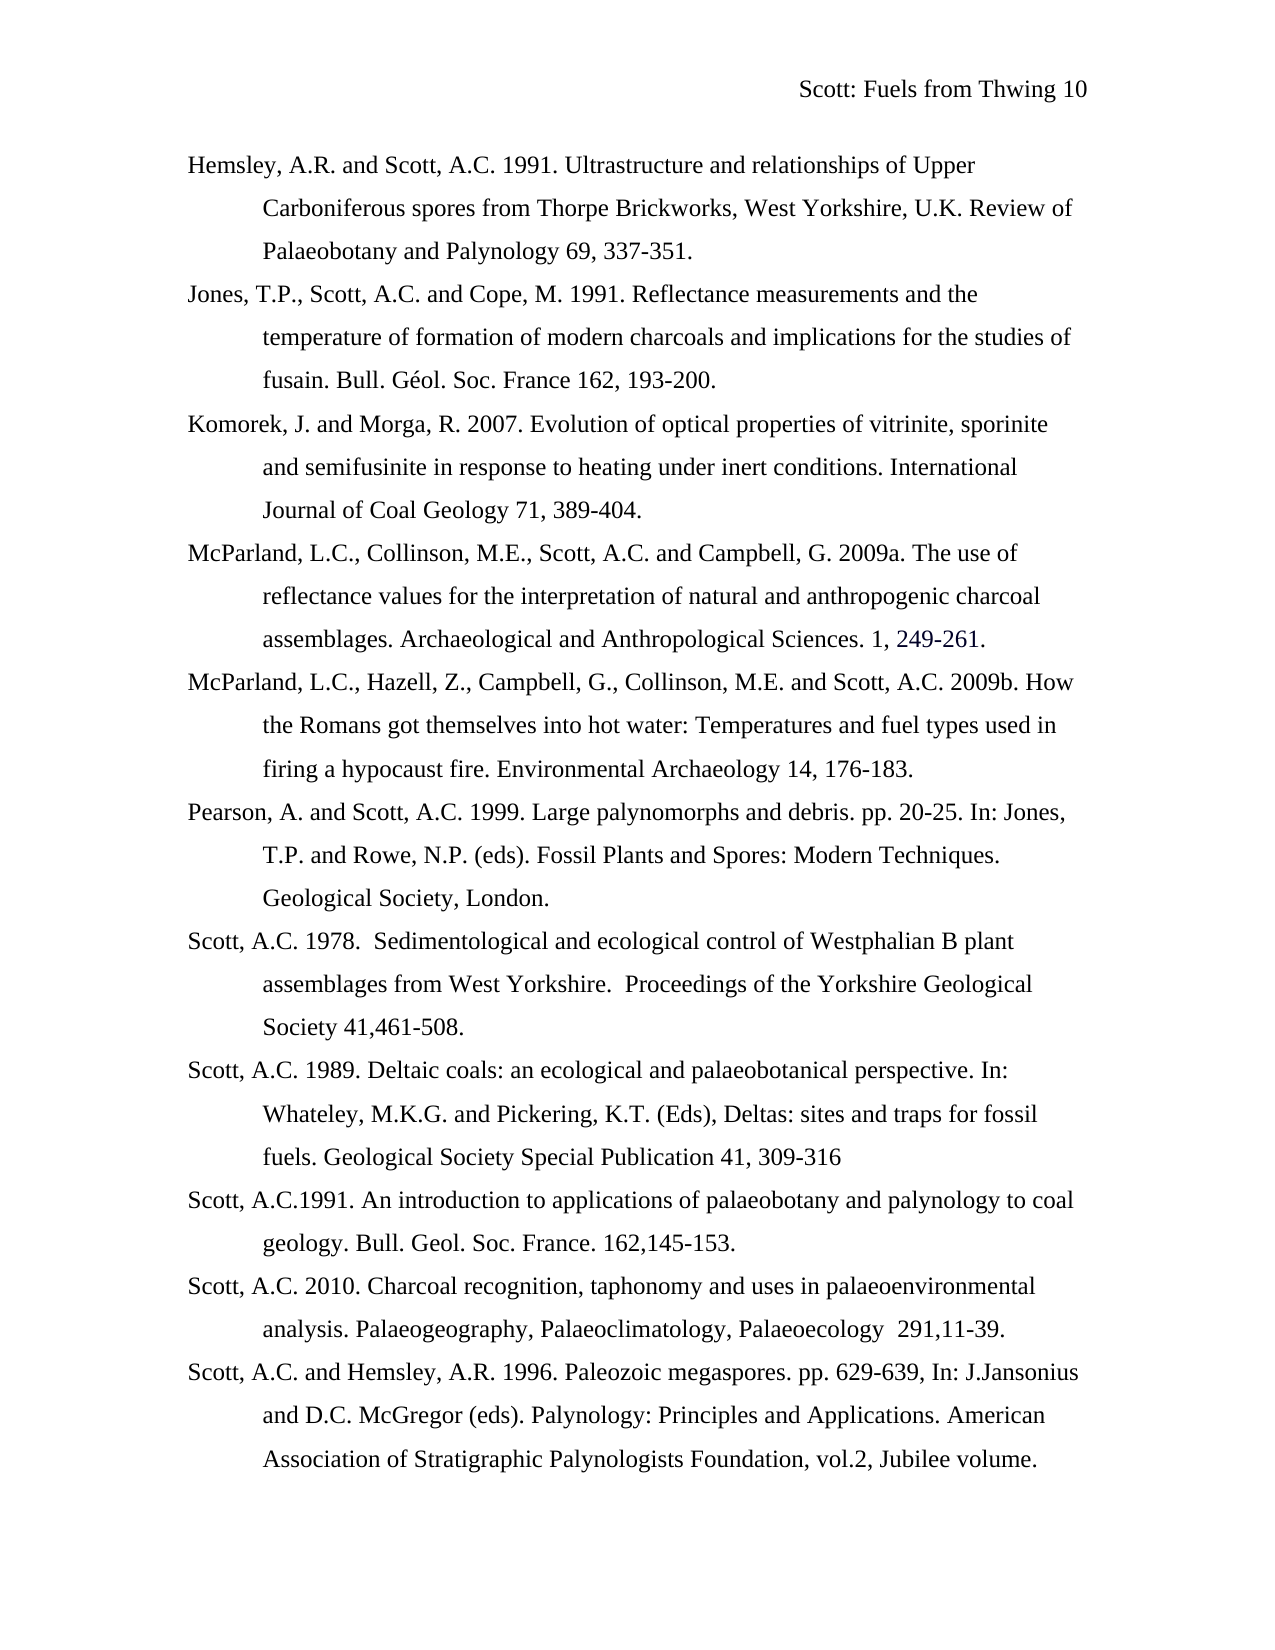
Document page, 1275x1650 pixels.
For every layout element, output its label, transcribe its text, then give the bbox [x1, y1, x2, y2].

text Scott, A.C. 1978. Sedimentological and ecological control of Westphalian B plant assemblages from West Yorkshire. Proceedings of the Yorkshire Geological Society 41,461-508. [187, 926, 1087, 1041]
text Scott, A.C.1991. An introduction to applications of palaeobotany and palynology to coal geology. Bull. Geol. Soc. France. 162,145-153. [187, 1185, 1087, 1257]
text McParland, L.C., Hazell, Z., Campbell, G., Collinson, M.E. and Scott, A.C. 2009b. How the Romans got themselves into hot water: Temperatures and fuel types used in firing a hypocaust fire. Environmental Archaeology 14, 176-183. [187, 667, 1087, 782]
text McParland, L.C., Collinson, M.E., Scott, A.C. and Campbell, G. 2009a. The use of reflectance values for the interpretation of natural and anthropogenic charcoal assemblages. Archaeological and Anthropological Sciences. 1, 249-261. [187, 538, 1087, 653]
text Jones, T.P., Scott, A.C. and Cope, M. 1991. Reflectance measurements and the temperature of formation of modern charcoals and implications for the studies of fusain. Bull. Géol. Soc. France 162, 193-200. [187, 279, 1087, 394]
text Scott, A.C. and Hemsley, A.R. 1996. Paleozoic megaspores. pp. 629-639, In: J.Jansonius and D.C. McGregor (eds). Palynology: Principles and Applications. American Association of Stratigraphic Palynologists Foundation, vol.2, Jubilee volume. [187, 1357, 1087, 1472]
text Scott, A.C. 1989. Deltaic coals: an ecological and palaeobotanical perspective. In: Whateley, M.K.G. and Pickering, K.T. (Eds), Deltas: sites and traps for fossil fuels. Geological Society Special Publication 41, 309-316 [187, 1056, 1087, 1171]
text Hemsley, A.R. and Scott, A.C. 1991. Ultrastructure and relationships of Upper Carboniferous spores from Thorpe Brickworks, West Yorkshire, U.K. Review of Palaeobotany and Palynology 69, 337-351. [187, 150, 1087, 265]
text Pearson, A. and Scott, A.C. 1999. Large palynomorphs and debris. pp. 20-25. In: Jones, T.P. and Rowe, N.P. (eds). Fossil Plants and Spores: Modern Techniques. Geological Society, London. [187, 797, 1087, 912]
text Komorek, J. and Morga, R. 2007. Evolution of optical properties of vitrinite, sporinite and semifusinite in response to heating under inert conditions. International Journal of Coal Geology 71, 389-404. [187, 409, 1087, 524]
text Scott, A.C. 2010. Charcoal recognition, taphonomy and uses in palaeoenvironmental analysis. Palaeogeography, Palaeoclimatology, Palaeoecology 291,11-39. [187, 1271, 1087, 1343]
